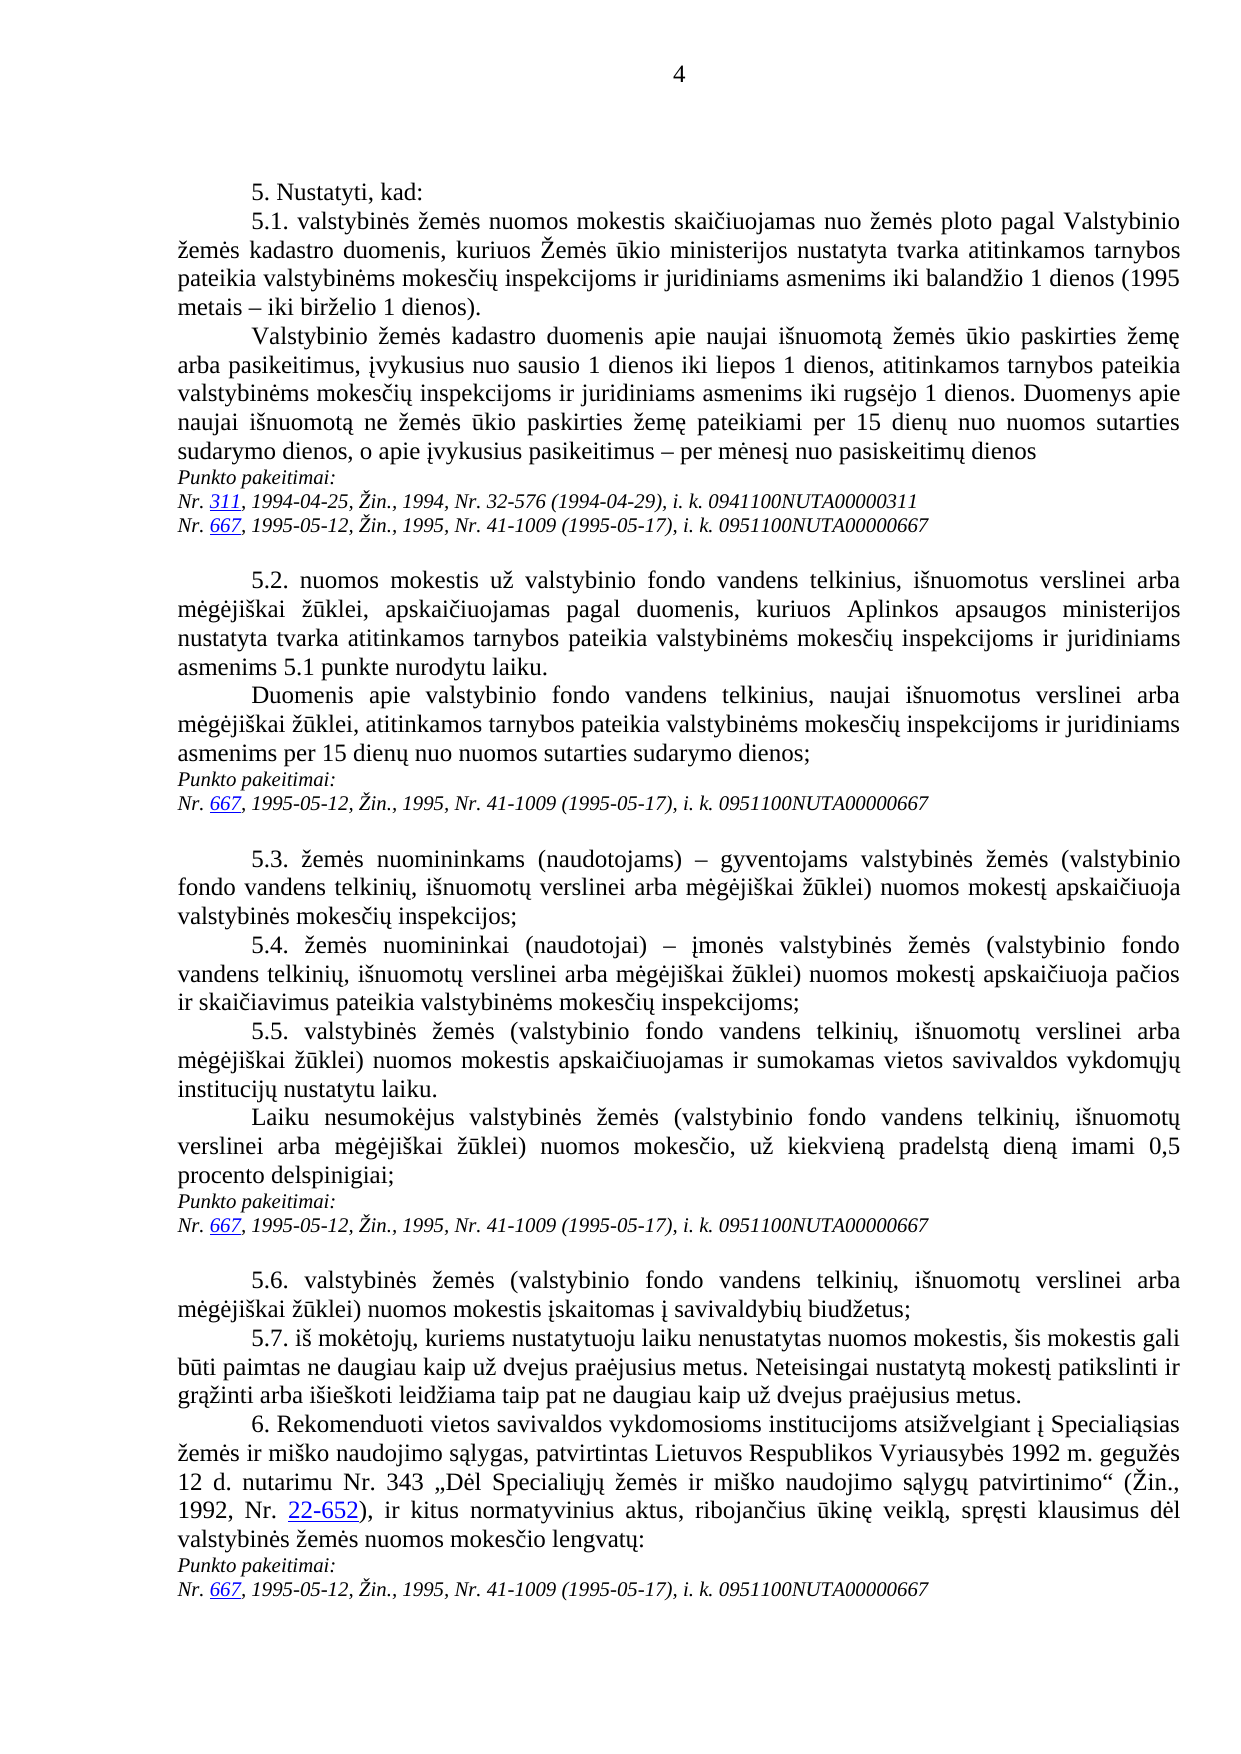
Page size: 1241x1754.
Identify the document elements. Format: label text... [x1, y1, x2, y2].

text Punkto pakeitimai: [177, 465, 1181, 489]
text Nr. 311, 1994-04-25, Žin., 1994, Nr. 32-576 (1994-04-29), i. k. 0941100NUTA00000311 [177, 489, 1181, 513]
text 5.6. valstybinės žemės (valstybinio fondo vandens telkinių, išnuomotų verslinei arba mėgėjiškai žūklei) nuomos mokestis įskaitomas į savivaldybių biudžetus; [177, 1266, 1181, 1323]
text Punkto pakeitimai: [177, 1553, 1181, 1577]
text 6. Rekomenduoti vietos savivaldos vykdomosioms institucijoms atsižvelgiant į Specialiąsias žemės ir miško naudojimo sąlygas, patvirtintas Lietuvos Respublikos Vyriausybės 1992 m. gegužės 12 d. nutarimu Nr. 343 „Dėl Specialiųjų žemės ir miško naudojimo sąlygų patvirtinimo“ (Žin., 1992, Nr. 22-652), ir kitus normatyvinius aktus, ribojančius ūkinę veiklą, spręsti klausimus dėl valstybinės žemės nuomos mokesčio lengvatų: [177, 1409, 1181, 1553]
text 5.7. iš mokėtojų, kuriems nustatytuoju laiku nenustatytas nuomos mokestis, šis mokestis gali būti paimtas ne daugiau kaip už dvejus praėjusius metus. Neteisingai nustatytą mokestį patikslinti ir grąžinti arba išieškoti leidžiama taip pat ne daugiau kaip už dvejus praėjusius metus. [177, 1323, 1181, 1409]
text 5.4. žemės nuomininkai (naudotojai) – įmonės valstybinės žemės (valstybinio fondo vandens telkinių, išnuomotų verslinei arba mėgėjiškai žūklei) nuomos mokestį apskaičiuoja pačios ir skaičiavimus pateikia valstybinėms mokesčių inspekcijoms; [177, 930, 1181, 1016]
text Punkto pakeitimai: [177, 767, 1181, 791]
text Punkto pakeitimai: [177, 1189, 1181, 1213]
text 5.5. valstybinės žemės (valstybinio fondo vandens telkinių, išnuomotų verslinei arba mėgėjiškai žūklei) nuomos mokestis apskaičiuojamas ir sumokamas vietos savivaldos vykdomųjų institucijų nustatytu laiku. [177, 1016, 1181, 1102]
text Laiku nesumokėjus valstybinės žemės (valstybinio fondo vandens telkinių, išnuomotų verslinei arba mėgėjiškai žūklei) nuomos mokesčio, už kiekvieną pradelstą dieną imami 0,5 procento delspinigiai; [177, 1102, 1181, 1189]
text Nr. 667, 1995-05-12, Žin., 1995, Nr. 41-1009 (1995-05-17), i. k. 0951100NUTA00000667 [177, 513, 1181, 537]
text Duomenis apie valstybinio fondo vandens telkinius, naujai išnuomotus verslinei arba mėgėjiškai žūklei, atitinkamos tarnybos pateikia valstybinėms mokesčių inspekcijoms ir juridiniams asmenims per 15 dienų nuo nuomos sutarties sudarymo dienos; [177, 681, 1181, 767]
text Nr. 667, 1995-05-12, Žin., 1995, Nr. 41-1009 (1995-05-17), i. k. 0951100NUTA00000667 [177, 1577, 1181, 1601]
text 5.2. nuomos mokestis už valstybinio fondo vandens telkinius, išnuomotus verslinei arba mėgėjiškai žūklei, apskaičiuojamas pagal duomenis, kuriuos Aplinkos apsaugos ministerijos nustatyta tvarka atitinkamos tarnybos pateikia valstybinėms mokesčių inspekcijoms ir juridiniams asmenims 5.1 punkte nurodytu laiku. [177, 566, 1181, 681]
text 5.3. žemės nuomininkams (naudotojams) – gyventojams valstybinės žemės (valstybinio fondo vandens telkinių, išnuomotų verslinei arba mėgėjiškai žūklei) nuomos mokestį apskaičiuoja valstybinės mokesčių inspekcijos; [177, 844, 1181, 930]
text Nr. 667, 1995-05-12, Žin., 1995, Nr. 41-1009 (1995-05-17), i. k. 0951100NUTA00000667 [177, 1213, 1181, 1237]
text 5.1. valstybinės žemės nuomos mokestis skaičiuojamas nuo žemės ploto pagal Valstybinio žemės kadastro duomenis, kuriuos Žemės ūkio ministerijos nustatyta tvarka atitinkamos tarnybos pateikia valstybinėms mokesčių inspekcijoms ir juridiniams asmenims iki balandžio 1 dienos (1995 metais – iki birželio 1 dienos). [177, 206, 1181, 321]
text Nr. 667, 1995-05-12, Žin., 1995, Nr. 41-1009 (1995-05-17), i. k. 0951100NUTA00000667 [177, 791, 1181, 815]
text 5. Nustatyti, kad: [177, 177, 1181, 206]
text Valstybinio žemės kadastro duomenis apie naujai išnuomotą žemės ūkio paskirties žemę arba pasikeitimus, įvykusius nuo sausio 1 dienos iki liepos 1 dienos, atitinkamos tarnybos pateikia valstybinėms mokesčių inspekcijoms ir juridiniams asmenims iki rugsėjo 1 dienos. Duomenys apie naujai išnuomotą ne žemės ūkio paskirties žemę pateikiami per 15 dienų nuo nuomos sutarties sudarymo dienos, o apie įvykusius pasikeitimus – per mėnesį nuo pasiskeitimų dienos [177, 321, 1181, 465]
